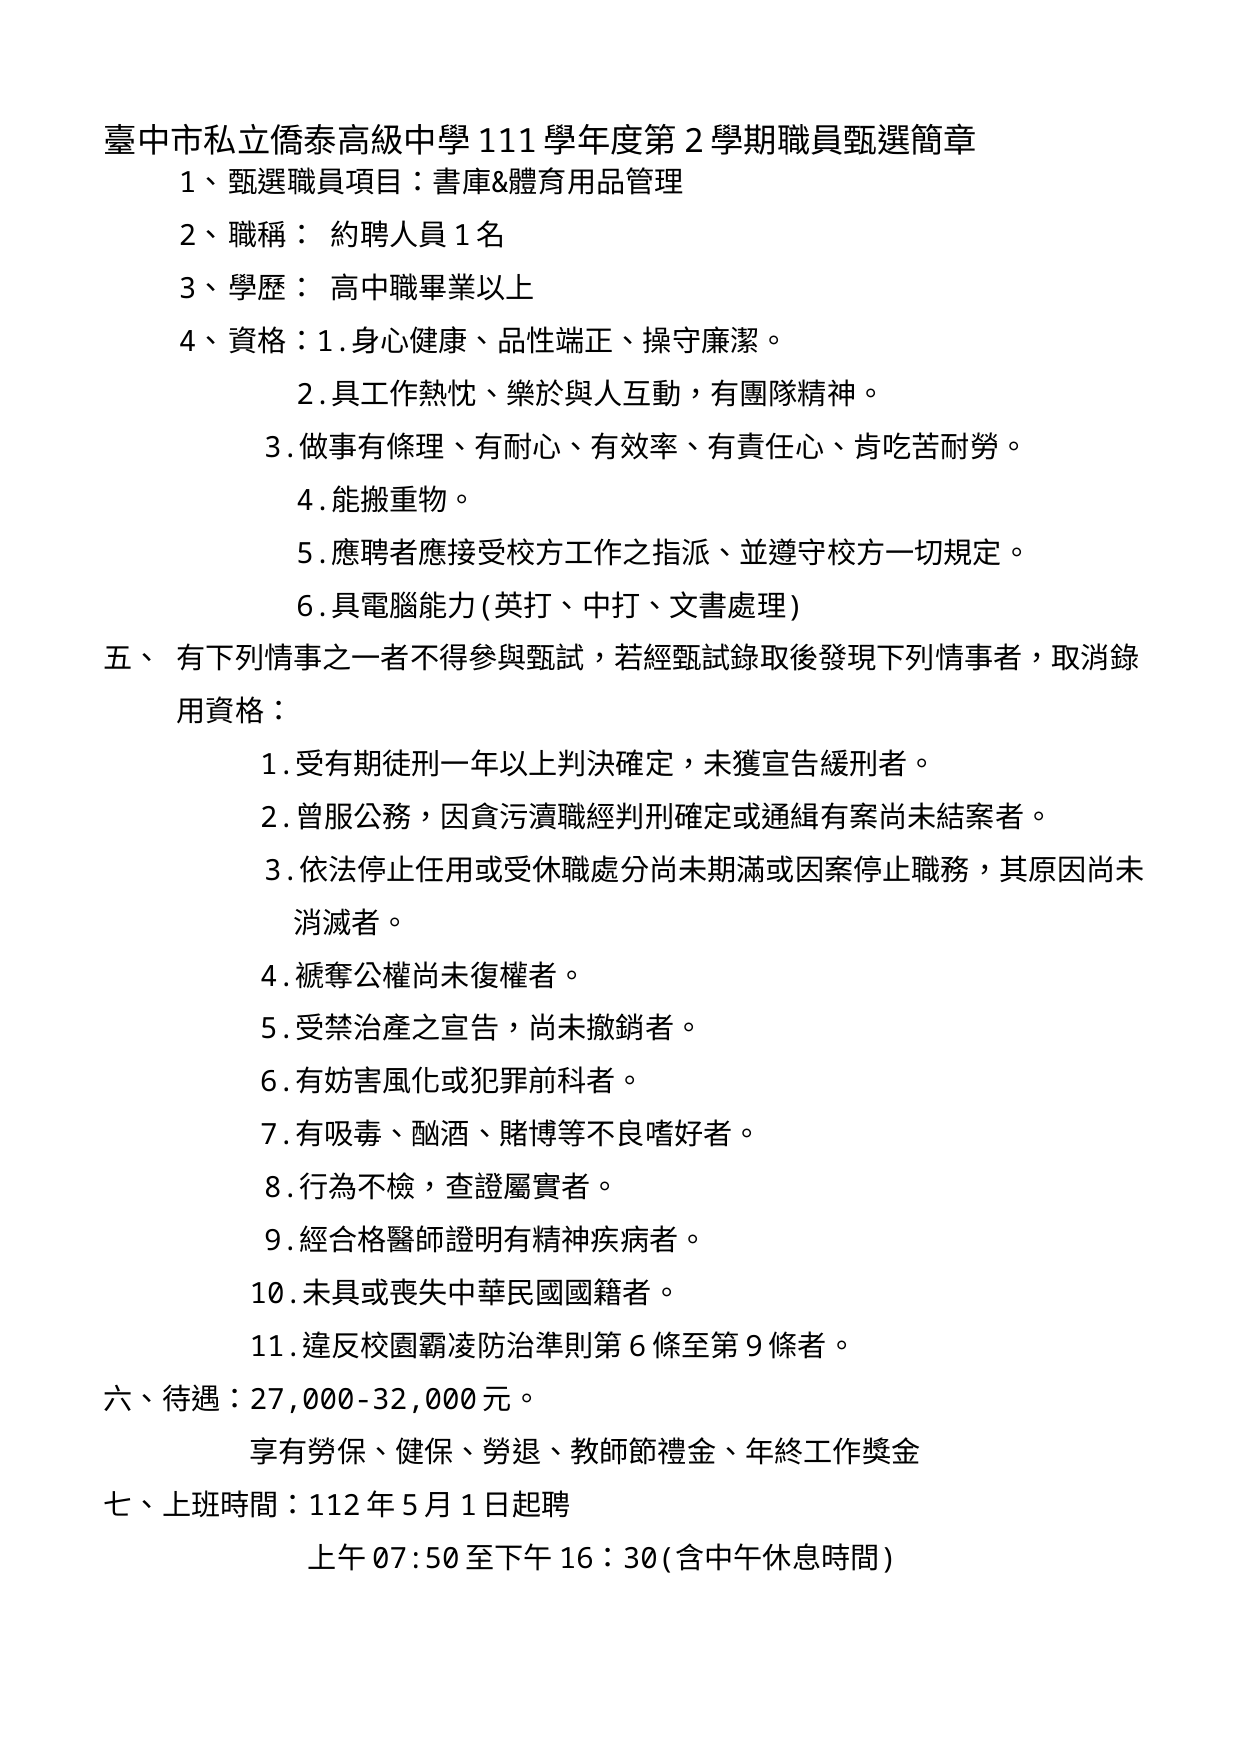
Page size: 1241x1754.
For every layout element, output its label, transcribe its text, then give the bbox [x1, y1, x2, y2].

text 8.行為不檢，查證屬實者。 [103, 1164, 1167, 1206]
text 消滅者。 [103, 899, 1167, 942]
text 2.具工作熱忱、樂於與人互動，有團隊精神。 [103, 370, 1167, 413]
text 3.做事有條理、有耐心、有效率、有責任心、肯吃苦耐勞。 [103, 423, 1167, 466]
text 五、 有下列情事之一者不得參與甄試，若經甄試錄取後發現下列情事者，取消錄 [103, 635, 1167, 677]
text 10.未具或喪失中華民國國籍者。 [103, 1270, 1167, 1312]
text 七、上班時間：112年5月1日起聘 [103, 1481, 1167, 1524]
text 1.受有期徒刑一年以上判決確定，未獲宣告緩刑者。 [216, 741, 1167, 783]
text 6.具電腦能力(英打、中打、文書處理) [103, 582, 1167, 624]
text 4.能搬重物。 [103, 476, 1167, 519]
text 享有勞保、健保、勞退、教師節禮金、年終工作獎金 [103, 1428, 1167, 1471]
text 臺中市私立僑泰高級中學111學年度第2學期職員甄選簡章 [103, 96, 1167, 159]
text 9.經合格醫師證明有精神疾病者。 [103, 1217, 1167, 1259]
list 職稱： 約聘人員1名 [178, 212, 1167, 254]
text 5.受禁治產之宣告，尚未撤銷者。 [216, 1005, 1167, 1047]
text 7.有吸毒、酗酒、賭博等不良嗜好者。 [216, 1111, 1167, 1153]
text 11.違反校園霸凌防治準則第6條至第9條者。 [103, 1323, 1167, 1365]
text 2.曾服公務，因貪污瀆職經判刑確定或通緝有案尚未結案者。 [216, 793, 1167, 836]
text 六、待遇：27,000-32,000元。 [103, 1376, 1167, 1418]
text 3.依法停止任用或受休職處分尚未期滿或因案停止職務，其原因尚未 [103, 846, 1167, 889]
list 學歷： 高中職畢業以上 [178, 264, 1167, 307]
list 甄選職員項目：書庫&體育用品管理 [178, 159, 1167, 201]
list 資格：1.身心健康、品性端正、操守廉潔。 [178, 317, 1167, 360]
text 6.有妨害風化或犯罪前科者。 [216, 1058, 1167, 1100]
text 4.褫奪公權尚未復權者。 [216, 952, 1167, 994]
text 上午07:50至下午16：30(含中午休息時間) [103, 1534, 1167, 1577]
text 5.應聘者應接受校方工作之指派、並遵守校方一切規定。 [103, 529, 1167, 572]
text 用資格： [103, 688, 1167, 730]
